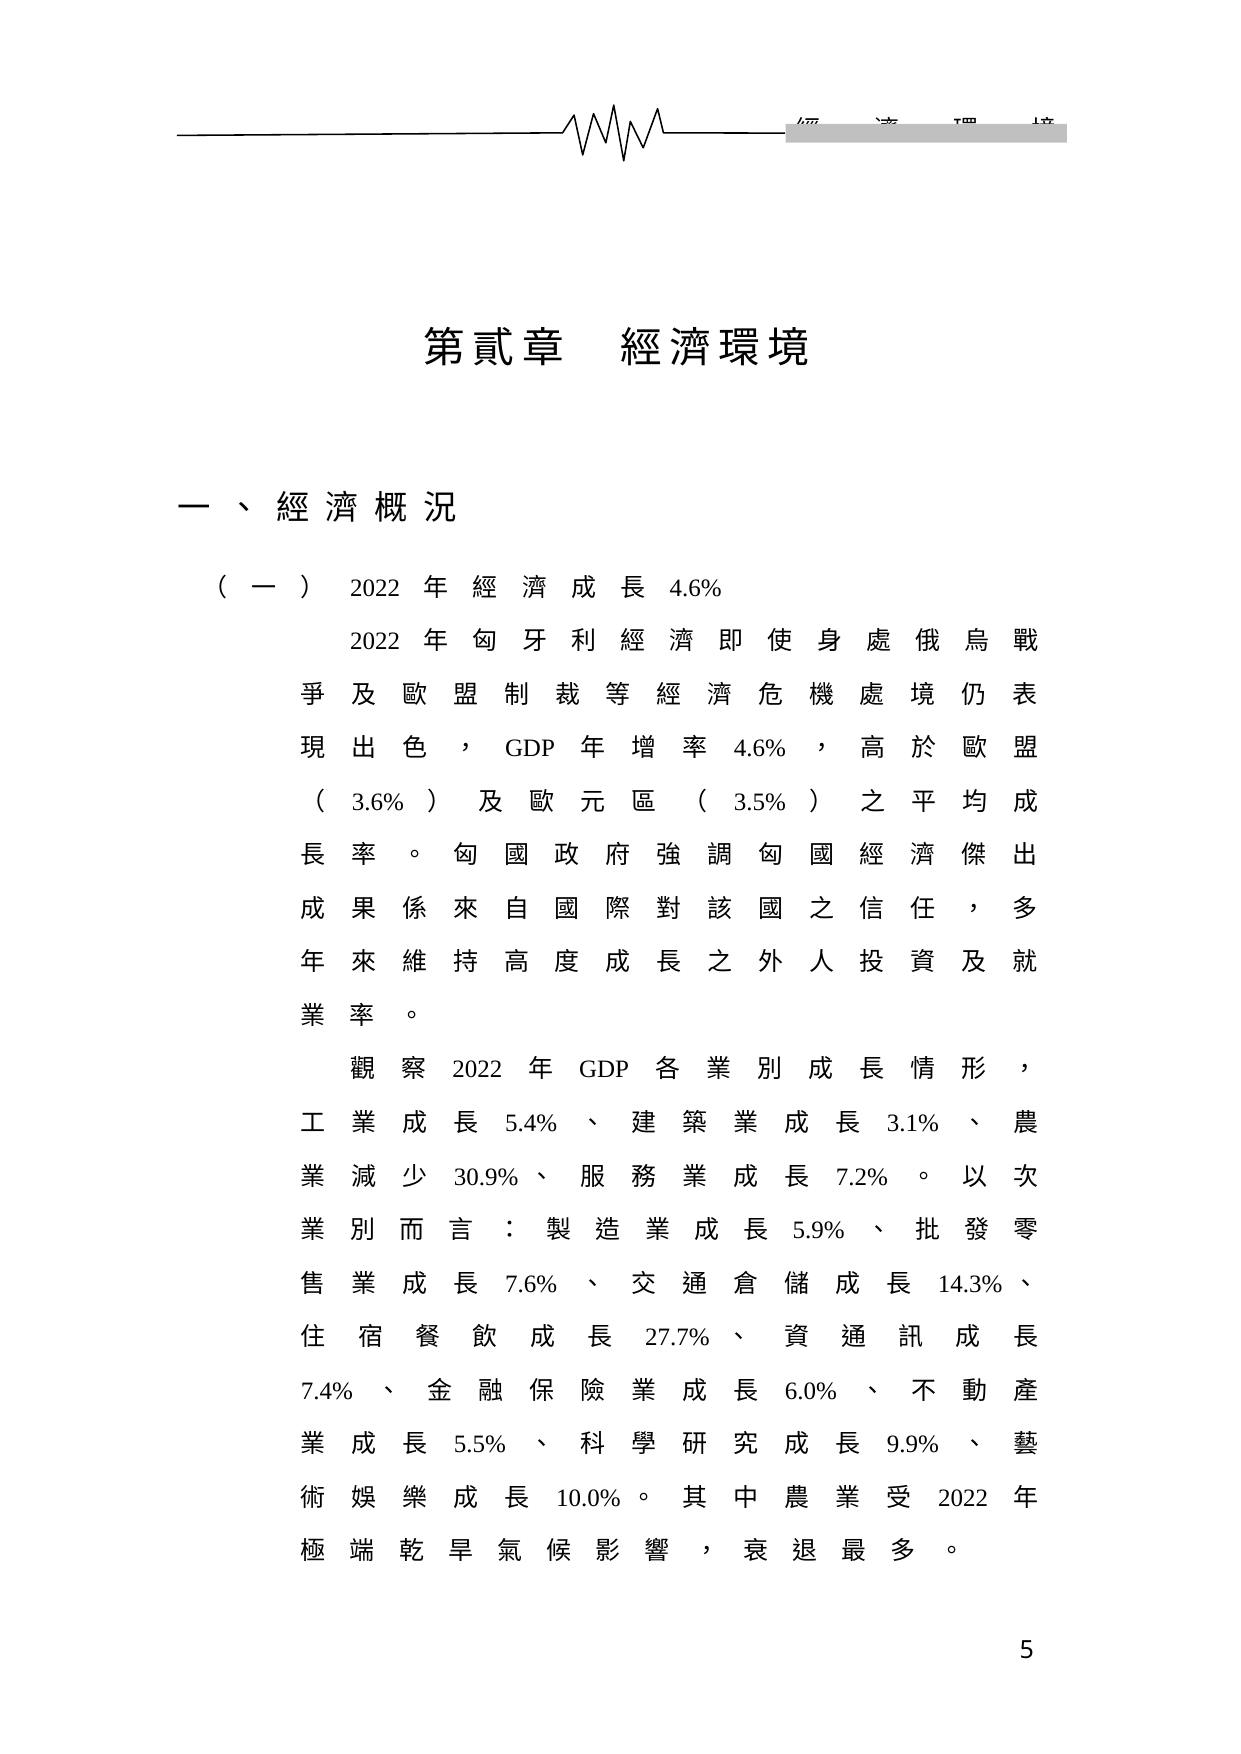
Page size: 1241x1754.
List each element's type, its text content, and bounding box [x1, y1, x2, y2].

text （一）2022年經濟成長4.6% [202, 558, 1063, 612]
text 觀察2022年GDP各業別成長情形，工業成長5.4%、建築業成長3.1%、農業減少30.9%、服務業成長7.2%。以次業別而言：製造業成長5.9%、批發零售業成長7.6%、交通倉儲成長14.3%、住宿餐飲成長27.7%、資通訊成長7.4%、金融保險業成長6.0%、不動產業成長5.5%、科學研究成長9.9%、藝術娛樂成長10.0%。其中農業受2022年極端乾旱氣候影響，衰退最多。 [276, 1040, 1063, 1576]
text 第貳章 經濟環境 [178, 291, 1063, 398]
text 2022年匈牙利經濟即使身處俄烏戰爭及歐盟制裁等經濟危機處境仍表現出色，GDP年增率4.6%，高於歐盟（3.6%）及歐元區（3.5%）之平均成長率。匈國政府強調匈國經濟傑出成果係來自國際對該國之信任，多年來維持高度成長之外人投資及就業率。 [276, 612, 1063, 1040]
text 一、經濟概況 [178, 478, 1063, 532]
